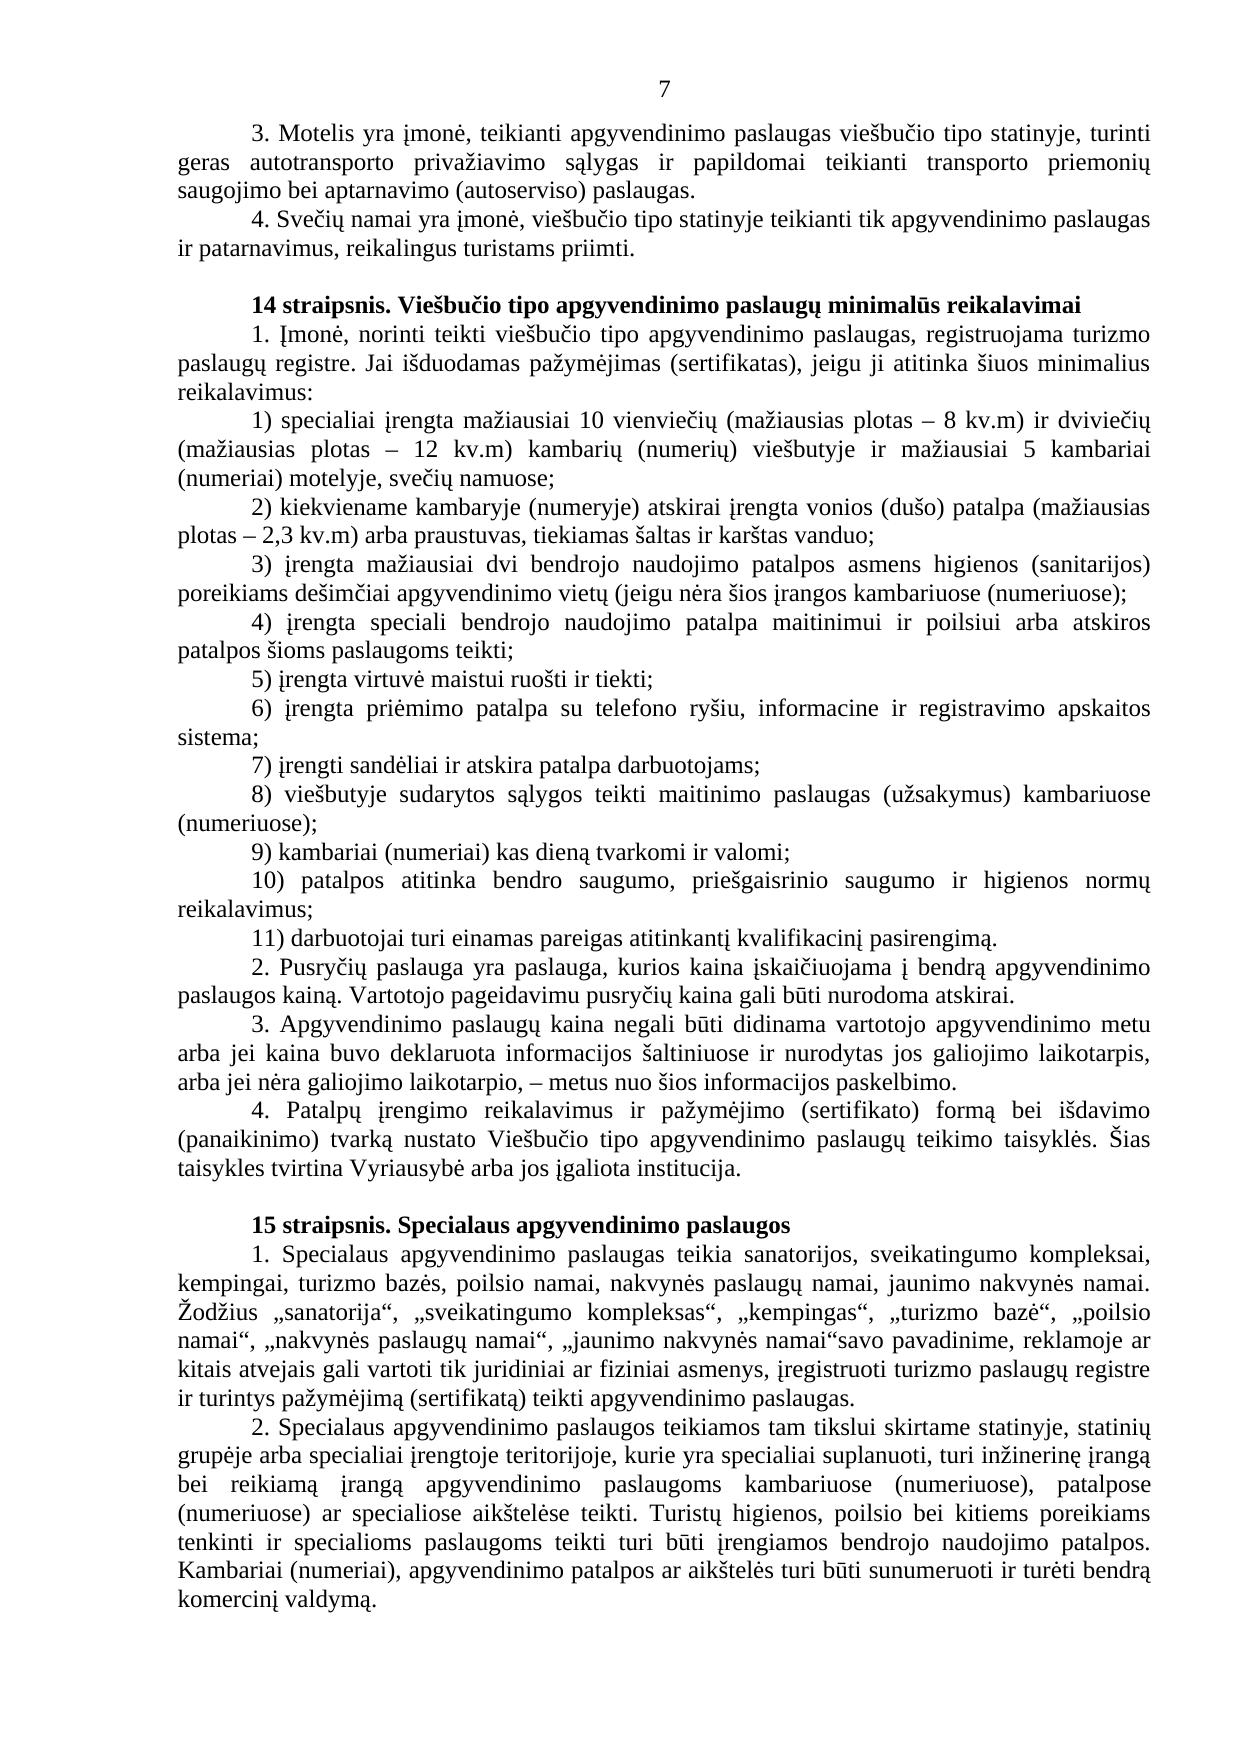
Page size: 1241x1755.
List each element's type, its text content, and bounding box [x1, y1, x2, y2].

text 5) įrengta virtuvė maistui ruošti ir tiekti; [177, 664, 1152, 693]
text 2) kiekviename kambaryje (numeryje) atskirai įrengta vonios (dušo) patalpa (mažiausias plotas – 2,3 kv.m) arba praustuvas, tiekiamas šaltas ir karštas vanduo; [177, 492, 1152, 549]
text 3) įrengta mažiausiai dvi bendrojo naudojimo patalpos asmens higienos (sanitarijos) poreikiams dešimčiai apgyvendinimo vietų (jeigu nėra šios įrangos kambariuose (numeriuose); [177, 549, 1152, 607]
text 10) patalpos atitinka bendro saugumo, priešgaisrinio saugumo ir higienos normų reikalavimus; [177, 866, 1152, 923]
text 15 straipsnis. Specialaus apgyvendinimo paslaugos [177, 1211, 1152, 1239]
text 7) įrengti sandėliai ir atskira patalpa darbuotojams; [177, 751, 1152, 779]
text 4. Patalpų įrengimo reikalavimus ir pažymėjimo (sertifikato) formą bei išdavimo (panaikinimo) tvarką nustato Viešbučio tipo apgyvendinimo paslaugų teikimo taisyklės. Šias taisykles tvirtina Vyriausybė arba jos įgaliota institucija. [177, 1096, 1152, 1182]
text 8) viešbutyje sudarytos sąlygos teikti maitinimo paslaugas (užsakymus) kambariuose (numeriuose); [177, 779, 1152, 837]
text 9) kambariai (numeriai) kas dieną tvarkomi ir valomi; [177, 837, 1152, 866]
text 6) įrengta priėmimo patalpa su telefono ryšiu, informacine ir registravimo apskaitos sistema; [177, 693, 1152, 751]
text 1) specialiai įrengta mažiausiai 10 vienviečių (mažiausias plotas – 8 kv.m) ir dviviečių (mažiausias plotas – 12 kv.m) kambarių (numerių) viešbutyje ir mažiausiai 5 kambariai (numeriai) motelyje, svečių namuose; [177, 406, 1152, 492]
text 1. Specialaus apgyvendinimo paslaugas teikia sanatorijos, sveikatingumo kompleksai, kempingai, turizmo bazės, poilsio namai, nakvynės paslaugų namai, jaunimo nakvynės namai. Žodžius „sanatorija“, „sveikatingumo kompleksas“, „kempingas“, „turizmo bazė“, „poilsio namai“, „nakvynės paslaugų namai“, „jaunimo nakvynės namai“savo pavadinime, reklamoje ar kitais atvejais gali vartoti tik juridiniai ar fiziniai asmenys, įregistruoti turizmo paslaugų registre ir turintys pažymėjimą (sertifikatą) teikti apgyvendinimo paslaugas. [177, 1239, 1152, 1412]
text 4) įrengta speciali bendrojo naudojimo patalpa maitinimui ir poilsiui arba atskiros patalpos šioms paslaugoms teikti; [177, 607, 1152, 664]
text 3. Motelis yra įmonė, teikianti apgyvendinimo paslaugas viešbučio tipo statinyje, turinti geras autotransporto privažiavimo sąlygas ir papildomai teikianti transporto priemonių saugojimo bei aptarnavimo (autoserviso) paslaugas. [177, 118, 1152, 204]
text 1. Įmonė, norinti teikti viešbučio tipo apgyvendinimo paslaugas, registruojama turizmo paslaugų registre. Jai išduodamas pažymėjimas (sertifikatas), jeigu ji atitinka šiuos minimalius reikalavimus: [177, 319, 1152, 406]
text 14 straipsnis. Viešbučio tipo apgyvendinimo paslaugų minimalūs reikalavimai [177, 291, 1152, 319]
text 3. Apgyvendinimo paslaugų kaina negali būti didinama vartotojo apgyvendinimo metu arba jei kaina buvo deklaruota informacijos šaltiniuose ir nurodytas jos galiojimo laikotarpis, arba jei nėra galiojimo laikotarpio, – metus nuo šios informacijos paskelbimo. [177, 1009, 1152, 1096]
text 2. Pusryčių paslauga yra paslauga, kurios kaina įskaičiuojama į bendrą apgyvendinimo paslaugos kainą. Vartotojo pageidavimu pusryčių kaina gali būti nurodoma atskirai. [177, 952, 1152, 1009]
text 11) darbuotojai turi einamas pareigas atitinkantį kvalifikacinį pasirengimą. [177, 923, 1152, 952]
text 2. Specialaus apgyvendinimo paslaugos teikiamos tam tikslui skirtame statinyje, statinių grupėje arba specialiai įrengtoje teritorijoje, kurie yra specialiai suplanuoti, turi inžinerinę įrangą bei reikiamą įrangą apgyvendinimo paslaugoms kambariuose (numeriuose), patalpose (numeriuose) ar specialiose aikštelėse teikti. Turistų higienos, poilsio bei kitiems poreikiams tenkinti ir specialioms paslaugoms teikti turi būti įrengiamos bendrojo naudojimo patalpos. Kambariai (numeriai), apgyvendinimo patalpos ar aikštelės turi būti sunumeruoti ir turėti bendrą komercinį valdymą. [177, 1412, 1152, 1613]
text 4. Svečių namai yra įmonė, viešbučio tipo statinyje teikianti tik apgyvendinimo paslaugas ir patarnavimus, reikalingus turistams priimti. [177, 204, 1152, 262]
